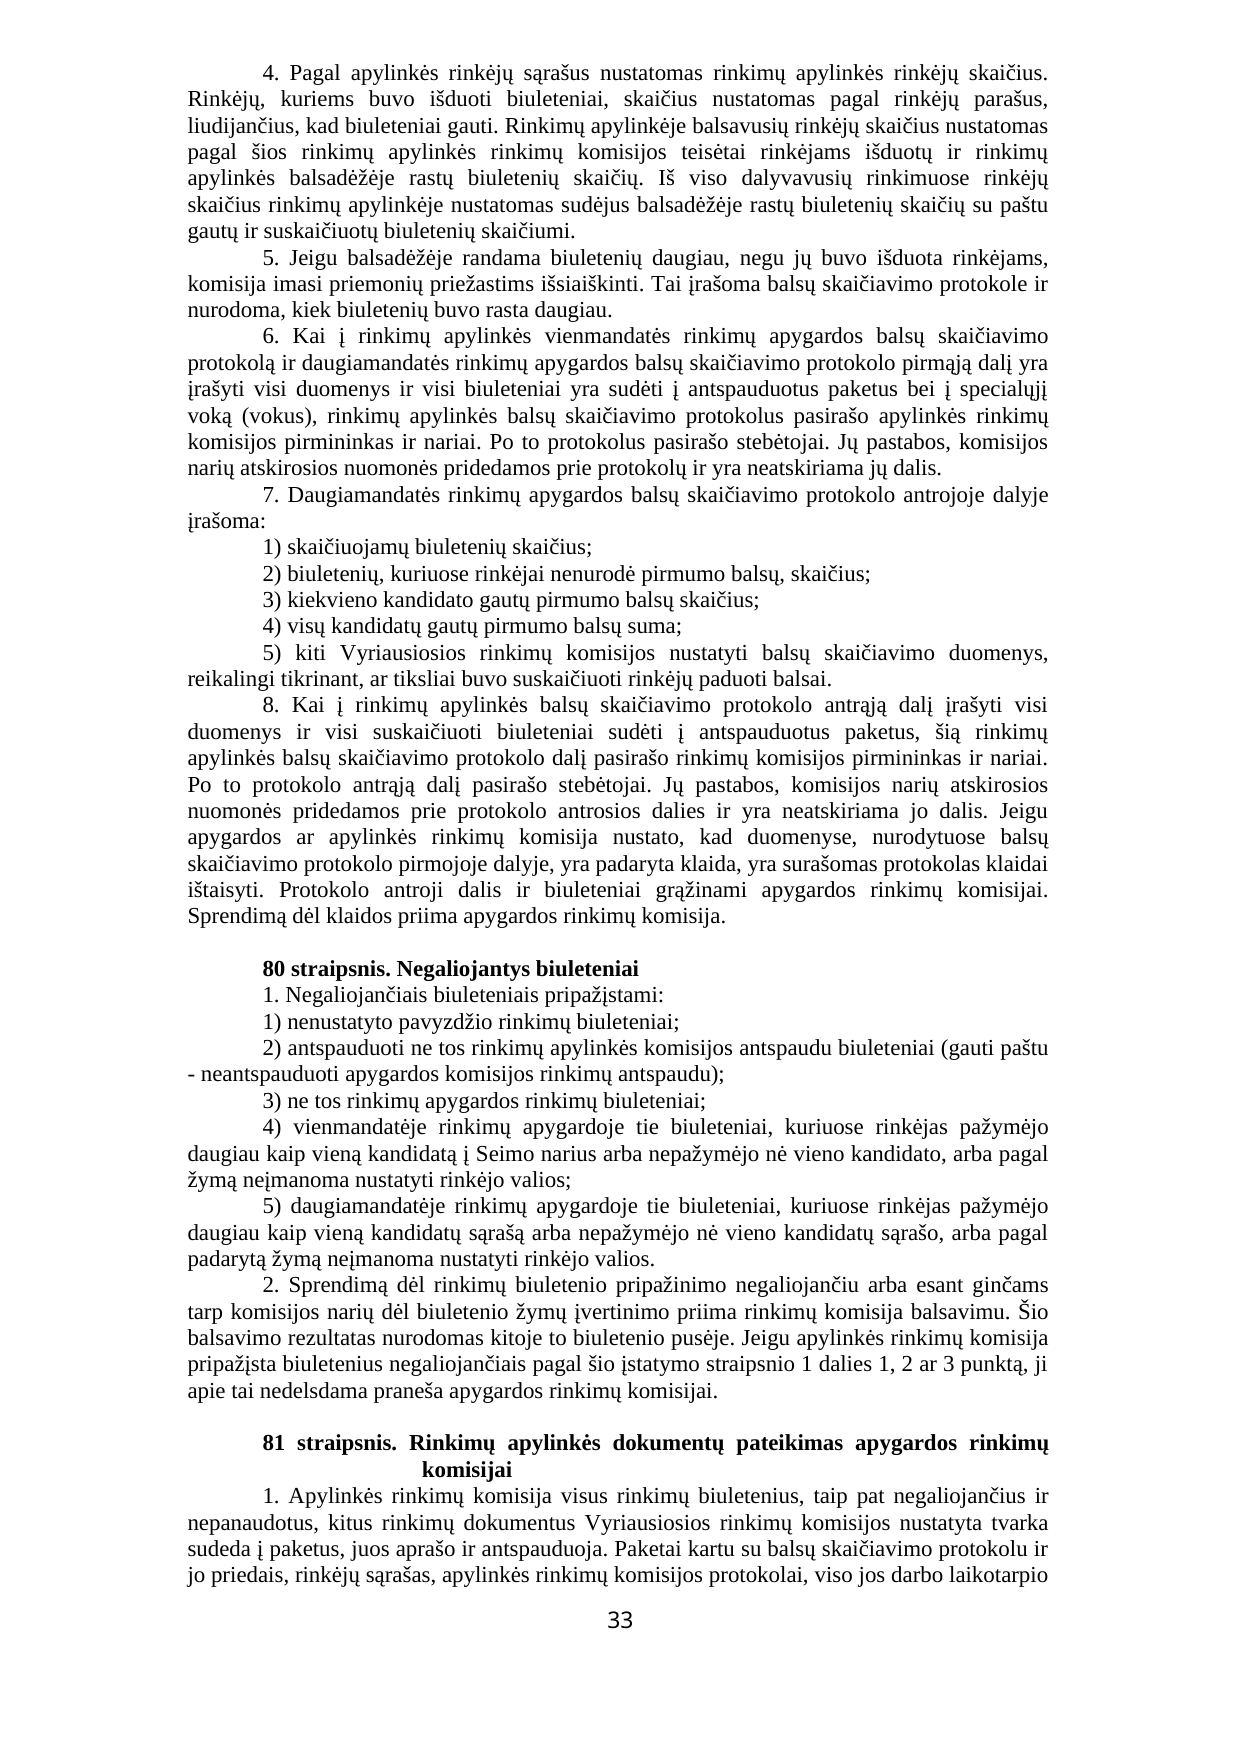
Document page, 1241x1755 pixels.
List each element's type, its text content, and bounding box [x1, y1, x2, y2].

text 2) biuletenių, kuriuose rinkėjai nenurodė pirmumo balsų, skaičius; [187, 560, 1050, 586]
text 1) skaičiuojamų biuletenių skaičius; [187, 533, 1050, 560]
subtitle 80 straipsnis. Negaliojantys biuleteniai [187, 955, 1050, 981]
text 2) antspauduoti ne tos rinkimų apylinkės komisijos antspaudu biuleteniai (gauti paštu - neantspauduoti apygardos komisijos rinkimų antspaudu); [187, 1034, 1050, 1087]
text 1) nenustatyto pavyzdžio rinkimų biuleteniai; [187, 1008, 1050, 1034]
text 8. Kai į rinkimų apylinkės balsų skaičiavimo protokolo antrąją dalį įrašyti visi duomenys ir visi suskaičiuoti biuleteniai sudėti į antspauduotus paketus, šią rinkimų apylinkės balsų skaičiavimo protokolo dalį pasirašo rinkimų komisijos pirmininkas ir nariai. Po to protokolo antrąją dalį pasirašo stebėtojai. Jų pastabos, komisijos narių atskirosios nuomonės pridedamos prie protokolo antrosios dalies ir yra neatskiriama jo dalis. Jeigu apygardos ar apylinkės rinkimų komisija nustato, kad duomenyse, nurodytuose balsų skaičiavimo protokolo pirmojoje dalyje, yra padaryta klaida, yra surašomas protokolas klaidai ištaisyti. Protokolo antroji dalis ir biuleteniai grąžinami apygardos rinkimų komisijai. Sprendimą dėl klaidos priima apygardos rinkimų komisija. [187, 692, 1050, 929]
text 3) ne tos rinkimų apygardos rinkimų biuleteniai; [187, 1087, 1050, 1113]
text 6. Kai į rinkimų apylinkės vienmandatės rinkimų apygardos balsų skaičiavimo protokolą ir daugiamandatės rinkimų apygardos balsų skaičiavimo protokolo pirmąją dalį yra įrašyti visi duomenys ir visi biuleteniai yra sudėti į antspauduotus paketus bei į specialųjį voką (vokus), rinkimų apylinkės balsų skaičiavimo protokolus pasirašo apylinkės rinkimų komisijos pirmininkas ir nariai. Po to protokolus pasirašo stebėtojai. Jų pastabos, komisijos narių atskirosios nuomonės pridedamos prie protokolų ir yra neatskiriama jų dalis. [187, 323, 1050, 481]
text 5) daugiamandatėje rinkimų apygardoje tie biuleteniai, kuriuose rinkėjas pažymėjo daugiau kaip vieną kandidatų sąrašą arba nepažymėjo nė vieno kandidatų sąrašo, arba pagal padarytą žymą neįmanoma nustatyti rinkėjo valios. [187, 1192, 1050, 1271]
text 1. Apylinkės rinkimų komisija visus rinkimų biuletenius, taip pat negaliojančius ir nepanaudotus, kitus rinkimų dokumentus Vyriausiosios rinkimų komisijos nustatyta tvarka sudeda į paketus, juos aprašo ir antspauduoja. Paketai kartu su balsų skaičiavimo protokolu ir jo priedais, rinkėjų sąrašas, apylinkės rinkimų komisijos protokolai, viso jos darbo laikotarpio [187, 1482, 1050, 1588]
text 4) vienmandatėje rinkimų apygardoje tie biuleteniai, kuriuose rinkėjas pažymėjo daugiau kaip vieną kandidatą į Seimo narius arba nepažymėjo nė vieno kandidato, arba pagal žymą neįmanoma nustatyti rinkėjo valios; [187, 1113, 1050, 1192]
text 4. Pagal apylinkės rinkėjų sąrašus nustatomas rinkimų apylinkės rinkėjų skaičius. Rinkėjų, kuriems buvo išduoti biuleteniai, skaičius nustatomas pagal rinkėjų parašus, liudijančius, kad biuleteniai gauti. Rinkimų apylinkėje balsavusių rinkėjų skaičius nustatomas pagal šios rinkimų apylinkės rinkimų komisijos teisėtai rinkėjams išduotų ir rinkimų apylinkės balsadėžėje rastų biuletenių skaičių. Iš viso dalyvavusių rinkimuose rinkėjų skaičius rinkimų apylinkėje nustatomas sudėjus balsadėžėje rastų biuletenių skaičių su paštu gautų ir suskaičiuotų biuletenių skaičiumi. [187, 59, 1050, 243]
text 5) kiti Vyriausiosios rinkimų komisijos nustatyti balsų skaičiavimo duomenys, reikalingi tikrinant, ar tiksliai buvo suskaičiuoti rinkėjų paduoti balsai. [187, 639, 1050, 692]
text 7. Daugiamandatės rinkimų apygardos balsų skaičiavimo protokolo antrojoje dalyje įrašoma: [187, 481, 1050, 533]
text 2. Sprendimą dėl rinkimų biuletenio pripažinimo negaliojančiu arba esant ginčams tarp komisijos narių dėl biuletenio žymų įvertinimo priima rinkimų komisija balsavimu. Šio balsavimo rezultatas nurodomas kitoje to biuletenio pusėje. Jeigu apylinkės rinkimų komisija pripažįsta biuletenius negaliojančiais pagal šio įstatymo straipsnio 1 dalies 1, 2 ar 3 punktą, ji apie tai nedelsdama praneša apygardos rinkimų komisijai. [187, 1271, 1050, 1403]
text 4) visų kandidatų gautų pirmumo balsų suma; [187, 612, 1050, 639]
subtitle 81 straipsnis. Rinkimų apylinkės dokumentų pateikimas apygardos rinkimų komisijai [262, 1429, 1050, 1482]
text 3) kiekvieno kandidato gautų pirmumo balsų skaičius; [187, 586, 1050, 612]
text 1. Negaliojančiais biuleteniais pripažįstami: [187, 981, 1050, 1008]
text 5. Jeigu balsadėžėje randama biuletenių daugiau, negu jų buvo išduota rinkėjams, komisija imasi priemonių priežastims išsiaiškinti. Tai įrašoma balsų skaičiavimo protokole ir nurodoma, kiek biuletenių buvo rasta daugiau. [187, 243, 1050, 323]
